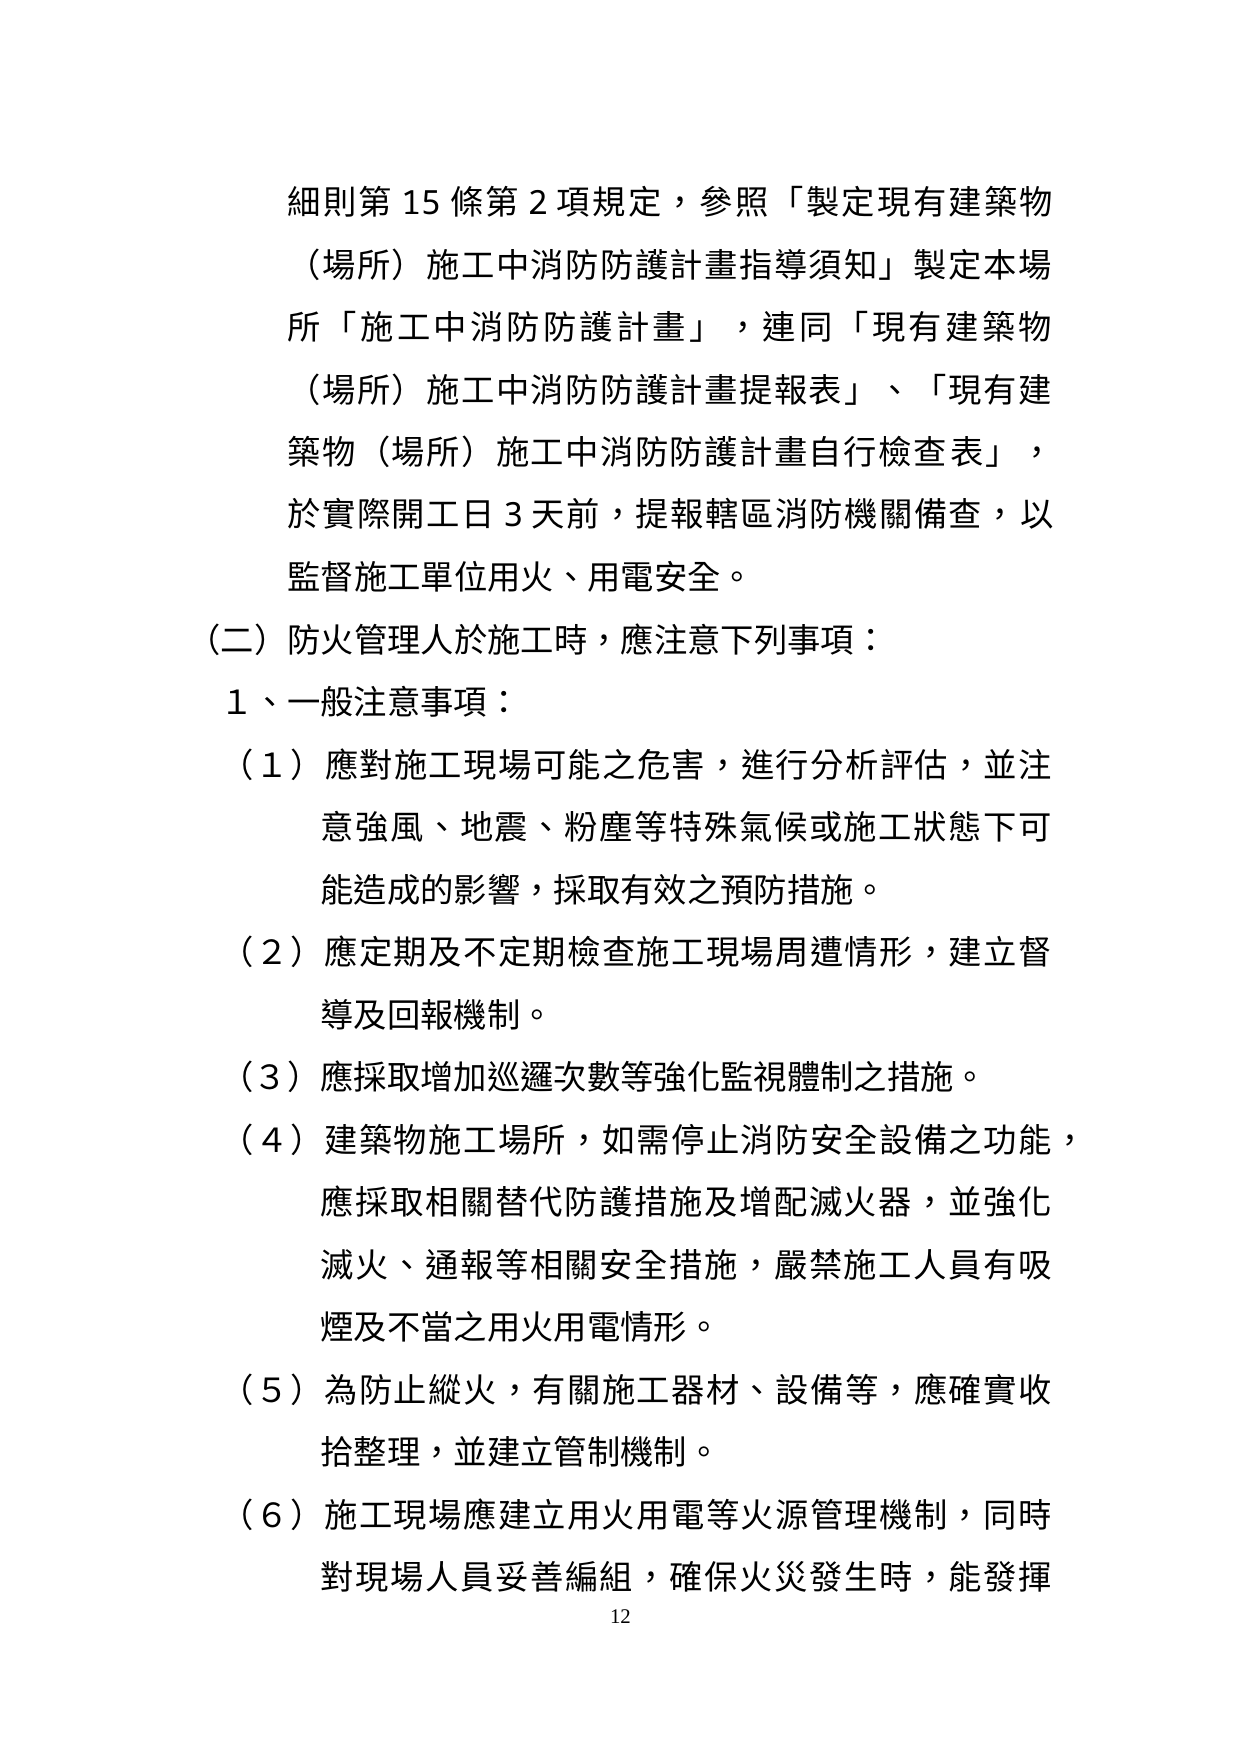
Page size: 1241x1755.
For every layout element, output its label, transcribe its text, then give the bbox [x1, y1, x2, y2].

text （４）建築物施工場所，如需停止消防安全設備之功能，應採取相關替代防護措施及增配滅火器，並強化滅火、通報等相關安全措施，嚴禁施工人員有吸煙及不當之用火用電情形。 [220, 1096, 1053, 1346]
text （１）應對施工現場可能之危害，進行分析評估，並注意強風、地震、粉塵等特殊氣候或施工狀態下可能造成的影響，採取有效之預防措施。 [220, 721, 1053, 908]
text （５）為防止縱火，有關施工器材、設備等，應確實收拾整理，並建立管制機制。 [220, 1346, 1053, 1471]
text （３）應採取增加巡邏次數等強化監視體制之措施。 [220, 1033, 1053, 1096]
text １、一般注意事項： [220, 658, 1053, 721]
text （２）應定期及不定期檢查施工現場周遭情形，建立督導及回報機制。 [220, 908, 1053, 1033]
text （６）施工現場應建立用火用電等火源管理機制，同時對現場人員妥善編組，確保火災發生時，能發揮 [220, 1471, 1053, 1596]
text 細則第15條第2項規定，參照「製定現有建築物（場所）施工中消防防護計畫指導須知」製定本場所「施工中消防防護計畫」，連同「現有建築物（場所）施工中消防防護計畫提報表」、「現有建築物（場所）施工中消防防護計畫自行檢查表」，於實際開工日3天前，提報轄區消防機關備查，以監督施工單位用火、用電安全。 [187, 158, 1053, 596]
text （二）防火管理人於施工時，應注意下列事項： [187, 596, 1053, 658]
